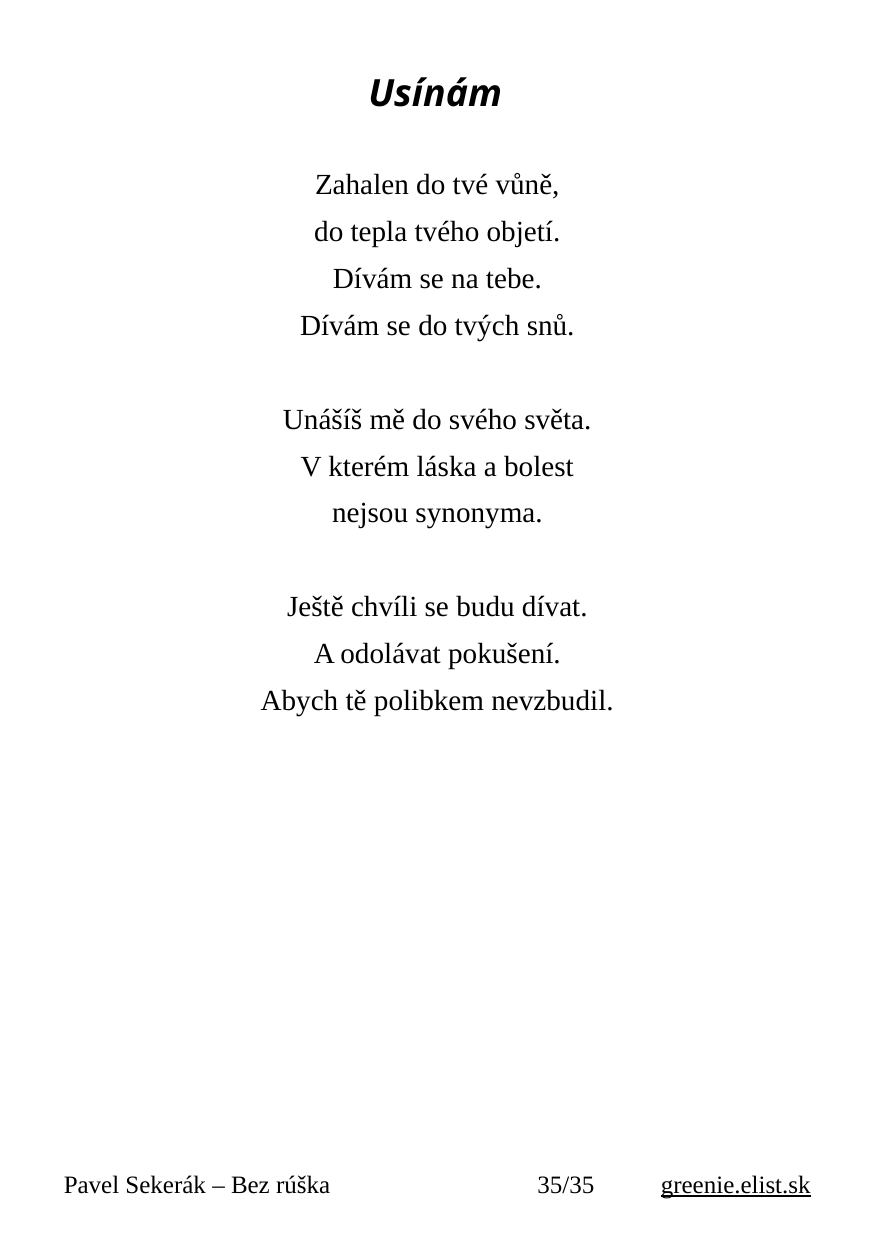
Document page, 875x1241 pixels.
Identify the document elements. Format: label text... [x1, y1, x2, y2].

text Dívám se do tvých snů. [41, 308, 833, 342]
text A odolávat pokušení. [41, 636, 833, 670]
text Unášíš mě do svého světa. [41, 402, 833, 435]
text Dívám se na tebe. [41, 261, 833, 295]
text do tepla tvého objetí. [41, 214, 833, 248]
text Zahalen do tvé vůně, [41, 167, 833, 201]
text Ještě chvíli se budu dívat. [41, 589, 833, 623]
text nejsou synonyma. [41, 496, 833, 529]
text V kterém láska a bolest [41, 449, 833, 482]
subtitle Usínám [41, 66, 833, 117]
text Abych tě polibkem nevzbudil. [41, 683, 833, 717]
